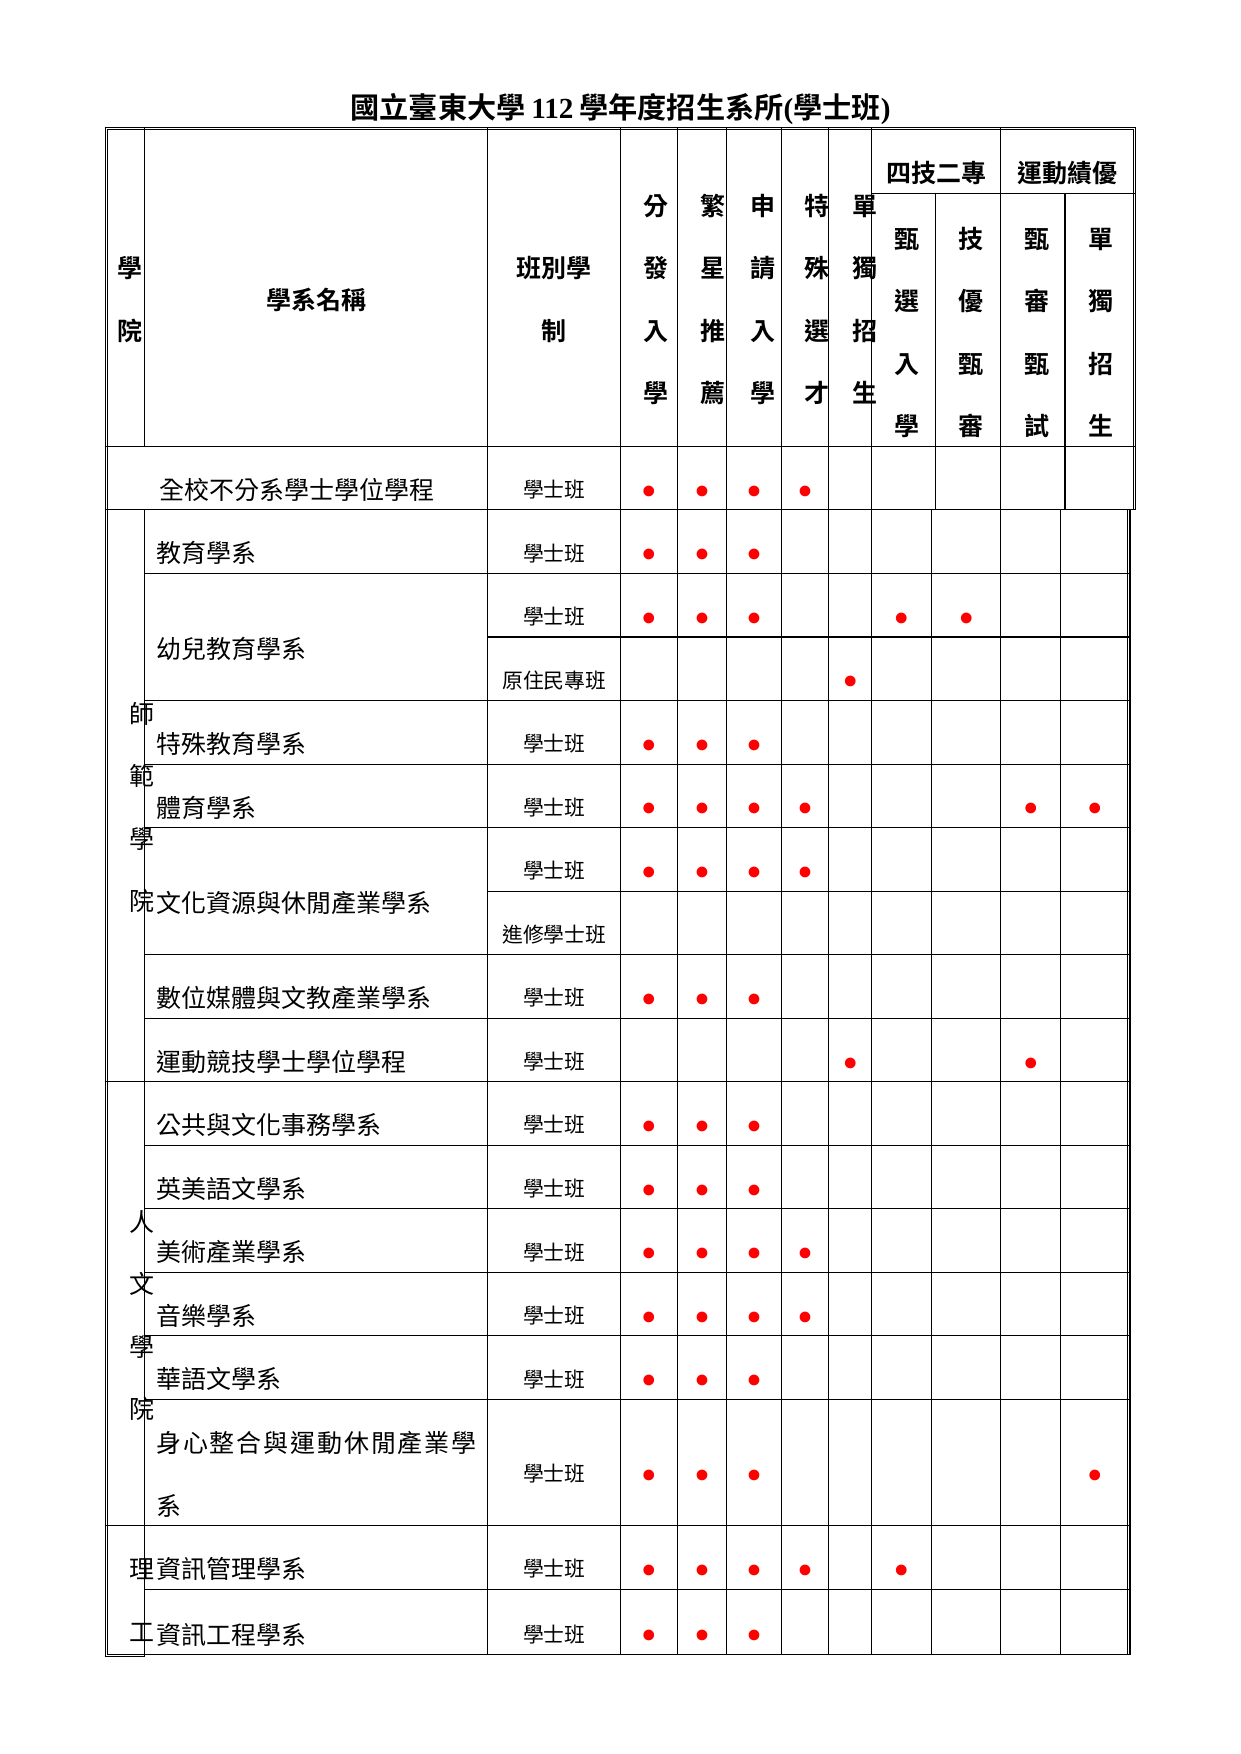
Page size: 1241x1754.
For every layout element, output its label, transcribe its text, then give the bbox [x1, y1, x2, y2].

table_cell [1001, 1590, 1060, 1654]
table_header 學院 [108, 130, 144, 446]
table_cell ● [727, 765, 781, 827]
table_cell [872, 1400, 931, 1525]
table_cell 特殊教育學系 [145, 701, 487, 763]
table_cell [1001, 955, 1060, 1018]
table_cell [872, 701, 931, 763]
table_cell [829, 955, 871, 1018]
table_cell ● [678, 1336, 726, 1399]
table_cell [782, 701, 828, 763]
table_cell [932, 1146, 1000, 1208]
text 國立臺東大學112學年度招生系所(學士班) [113, 64, 1128, 127]
table_cell 全校不分系學士學位學程 [108, 447, 487, 509]
table_cell [1061, 510, 1127, 573]
table_cell ● [678, 955, 726, 1018]
table_cell [1001, 510, 1060, 573]
table_cell ● [621, 574, 677, 636]
table_cell [936, 447, 1000, 509]
table_cell ● [621, 701, 677, 763]
table_cell [872, 1146, 931, 1208]
table_cell [829, 1146, 871, 1208]
table_cell 華語文學系 [145, 1336, 487, 1399]
table_cell 學士班 [488, 1082, 620, 1145]
table_cell [829, 1082, 871, 1145]
table_cell 身心整合與運動休閒產業學系 [145, 1400, 487, 1525]
table_header 四技二專 [872, 130, 1000, 193]
table_cell [1001, 1146, 1060, 1208]
table_cell [782, 1146, 828, 1208]
table_cell 學士班 [488, 1400, 620, 1525]
table_cell [1061, 701, 1127, 763]
table_cell ● [727, 1590, 781, 1654]
table_cell [621, 892, 677, 954]
table_cell ● [727, 574, 781, 636]
table_cell [727, 638, 781, 700]
table_cell [1061, 1526, 1127, 1588]
table_cell 幼兒教育學系 [145, 574, 487, 700]
table_cell 體育學系 [145, 765, 487, 827]
table_cell ● [678, 574, 726, 636]
table_cell [872, 955, 931, 1018]
table_cell 教育學系 [145, 510, 487, 573]
table_cell 學士班 [488, 574, 620, 636]
table_cell ● [1061, 765, 1127, 827]
table_cell [1061, 1336, 1127, 1399]
table_cell ● [727, 1273, 781, 1335]
table_cell 數位媒體與文教產業學系 [145, 955, 487, 1018]
table_cell ● [621, 765, 677, 827]
table_cell [932, 1082, 1000, 1145]
table_cell 學士班 [488, 1019, 620, 1081]
table_cell [872, 828, 931, 891]
table_cell [932, 701, 1000, 763]
table_cell ● [1001, 765, 1060, 827]
table_cell ● [727, 701, 781, 763]
table_cell [782, 1400, 828, 1525]
table_cell ● [678, 701, 726, 763]
table_cell [782, 1590, 828, 1654]
table_cell [782, 955, 828, 1018]
table_cell 學士班 [488, 1146, 620, 1208]
table_cell [829, 892, 871, 954]
table_cell [1061, 1590, 1127, 1654]
table_cell ● [727, 447, 781, 509]
table_cell ● [621, 828, 677, 891]
table_cell ● [678, 1209, 726, 1272]
table_cell ● [621, 1590, 677, 1654]
table_cell [829, 1590, 871, 1654]
table_cell 資訊管理學系 [145, 1526, 487, 1588]
table_cell 學士班 [488, 1336, 620, 1399]
table_cell [782, 510, 828, 573]
table_cell ● [727, 510, 781, 573]
table_cell ● [678, 1273, 726, 1335]
table_cell [621, 638, 677, 700]
table_header 特殊選才 [782, 130, 828, 446]
table_cell 學士班 [488, 1526, 620, 1588]
table_cell [1061, 892, 1127, 954]
table_cell [872, 765, 931, 827]
table_header 申請入學 [727, 130, 781, 446]
table_cell [678, 1019, 726, 1081]
table_cell 學士班 [488, 1590, 620, 1654]
table_cell [872, 510, 931, 573]
table_cell ● [829, 1019, 871, 1081]
table_cell [829, 1336, 871, 1399]
table_cell ● [678, 447, 726, 509]
table_cell ● [621, 1273, 677, 1335]
table_cell 師範學院 [108, 510, 144, 1081]
table_cell [782, 1336, 828, 1399]
table_cell [872, 638, 931, 700]
table_cell ● [782, 1526, 828, 1588]
table_cell [678, 892, 726, 954]
table_cell [932, 510, 1000, 573]
table_cell ● [727, 828, 781, 891]
table_cell 甄選 入學 [872, 194, 935, 446]
table_cell ● [621, 1336, 677, 1399]
table_cell [621, 1019, 677, 1081]
table_cell [829, 447, 871, 509]
table_cell [727, 1019, 781, 1081]
table_cell 音樂學系 [145, 1273, 487, 1335]
table_cell [1001, 892, 1060, 954]
table_cell ● [621, 1082, 677, 1145]
table_cell [829, 828, 871, 891]
table_cell 學士班 [488, 447, 620, 509]
table_cell [872, 1082, 931, 1145]
table_cell 公共與文化事務學系 [145, 1082, 487, 1145]
table_cell [872, 892, 931, 954]
table_cell ● [621, 510, 677, 573]
table_cell [932, 955, 1000, 1018]
table_cell 學士班 [488, 828, 620, 891]
table_cell [782, 892, 828, 954]
table_cell [932, 1019, 1000, 1081]
table_cell [1001, 828, 1060, 891]
table_cell ● [621, 1400, 677, 1525]
table_cell [932, 828, 1000, 891]
table_cell ● [678, 1400, 726, 1525]
table_cell ● [727, 1526, 781, 1588]
table_cell ● [727, 1336, 781, 1399]
table_cell [1061, 1019, 1127, 1081]
table_cell 單獨 招生 [1066, 194, 1133, 446]
table_cell [829, 1400, 871, 1525]
table_cell [829, 510, 871, 573]
table_cell 理工學院 [108, 1526, 144, 1654]
table_cell [872, 447, 935, 509]
table_cell [829, 765, 871, 827]
table_cell [1001, 701, 1060, 763]
table_cell ● [678, 1082, 726, 1145]
table_cell [932, 1336, 1000, 1399]
table_cell ● [727, 1400, 781, 1525]
table_cell ● [678, 510, 726, 573]
table_cell [1001, 1526, 1060, 1588]
table_cell [872, 1590, 931, 1654]
table_cell 英美語文學系 [145, 1146, 487, 1208]
table_cell ● [678, 1590, 726, 1654]
table_cell [1066, 447, 1133, 509]
table_cell [1061, 1209, 1127, 1272]
table_cell [1001, 1082, 1060, 1145]
table_cell [1061, 1146, 1127, 1208]
table_cell ● [872, 1526, 931, 1588]
table_cell ● [1061, 1400, 1127, 1525]
table_cell ● [678, 1526, 726, 1588]
table_cell 原住民專班 [488, 638, 620, 700]
table_cell [872, 1273, 931, 1335]
table_cell [1061, 955, 1127, 1018]
table_cell ● [727, 1209, 781, 1272]
table_cell [782, 1019, 828, 1081]
table_cell [1061, 1273, 1127, 1335]
table_cell [678, 638, 726, 700]
table_cell 美術產業學系 [145, 1209, 487, 1272]
table_cell ● [932, 574, 1000, 636]
table_cell [1001, 1273, 1060, 1335]
table_cell ● [872, 574, 931, 636]
table_cell [829, 1273, 871, 1335]
table_cell ● [621, 955, 677, 1018]
table_cell ● [782, 765, 828, 827]
table_cell [782, 638, 828, 700]
table_cell [1001, 1336, 1060, 1399]
table_cell [1001, 447, 1064, 509]
table_cell 進修學士班 [488, 892, 620, 954]
table_cell [829, 574, 871, 636]
table_cell [1001, 1209, 1060, 1272]
table_cell ● [678, 828, 726, 891]
table_cell [782, 1082, 828, 1145]
table_cell ● [782, 828, 828, 891]
table_header 班別學制 [488, 130, 620, 446]
table_cell [727, 892, 781, 954]
table_cell [932, 1526, 1000, 1588]
table_cell [872, 1336, 931, 1399]
table_cell [1061, 638, 1127, 700]
table_cell ● [621, 1526, 677, 1588]
table_cell ● [621, 1146, 677, 1208]
table_cell [932, 1273, 1000, 1335]
table_cell ● [1001, 1019, 1060, 1081]
table_header 運動績優 [1001, 130, 1133, 193]
table_cell 學士班 [488, 510, 620, 573]
table_cell ● [727, 955, 781, 1018]
table_cell [932, 1590, 1000, 1654]
table_cell [829, 1209, 871, 1272]
table_cell [829, 1526, 871, 1588]
table_cell ● [727, 1146, 781, 1208]
table_cell [1061, 1082, 1127, 1145]
table_cell 學士班 [488, 1273, 620, 1335]
table_cell 學士班 [488, 1209, 620, 1272]
table_cell [932, 638, 1000, 700]
table_cell ● [782, 1273, 828, 1335]
table_cell ● [829, 638, 871, 700]
table_header 學系名稱 [145, 130, 487, 446]
table_cell ● [727, 1082, 781, 1145]
table_cell 甄審 甄試 [1001, 194, 1064, 446]
table_cell 文化資源與休閒產業學系 [145, 828, 487, 954]
table_cell ● [621, 1209, 677, 1272]
table_cell 資訊工程學系 [145, 1590, 487, 1654]
table_cell [932, 765, 1000, 827]
table_cell [872, 1019, 931, 1081]
table_cell [782, 574, 828, 636]
table_cell [1001, 638, 1060, 700]
table_cell 學士班 [488, 955, 620, 1018]
table_cell ● [782, 1209, 828, 1272]
table_cell 技優 甄審 [936, 194, 1000, 446]
table_header 繁星推薦 [678, 130, 726, 446]
table_cell [1061, 828, 1127, 891]
table_cell ● [678, 1146, 726, 1208]
table_cell ● [782, 447, 828, 509]
table_cell [829, 701, 871, 763]
table_header 單獨招生 [829, 130, 871, 446]
table_cell 人文學院 [108, 1082, 144, 1525]
table_cell [932, 1209, 1000, 1272]
table_cell ● [678, 765, 726, 827]
table_cell [1001, 1400, 1060, 1525]
table_cell [872, 1209, 931, 1272]
table_cell ● [621, 447, 677, 509]
table_cell [1061, 574, 1127, 636]
table_cell 運動競技學士學位學程 [145, 1019, 487, 1081]
table_cell [932, 1400, 1000, 1525]
table_header 分發入學 [621, 130, 677, 446]
table_cell 學士班 [488, 701, 620, 763]
table_cell 學士班 [488, 765, 620, 827]
table_cell [932, 892, 1000, 954]
table_cell [1001, 574, 1060, 636]
